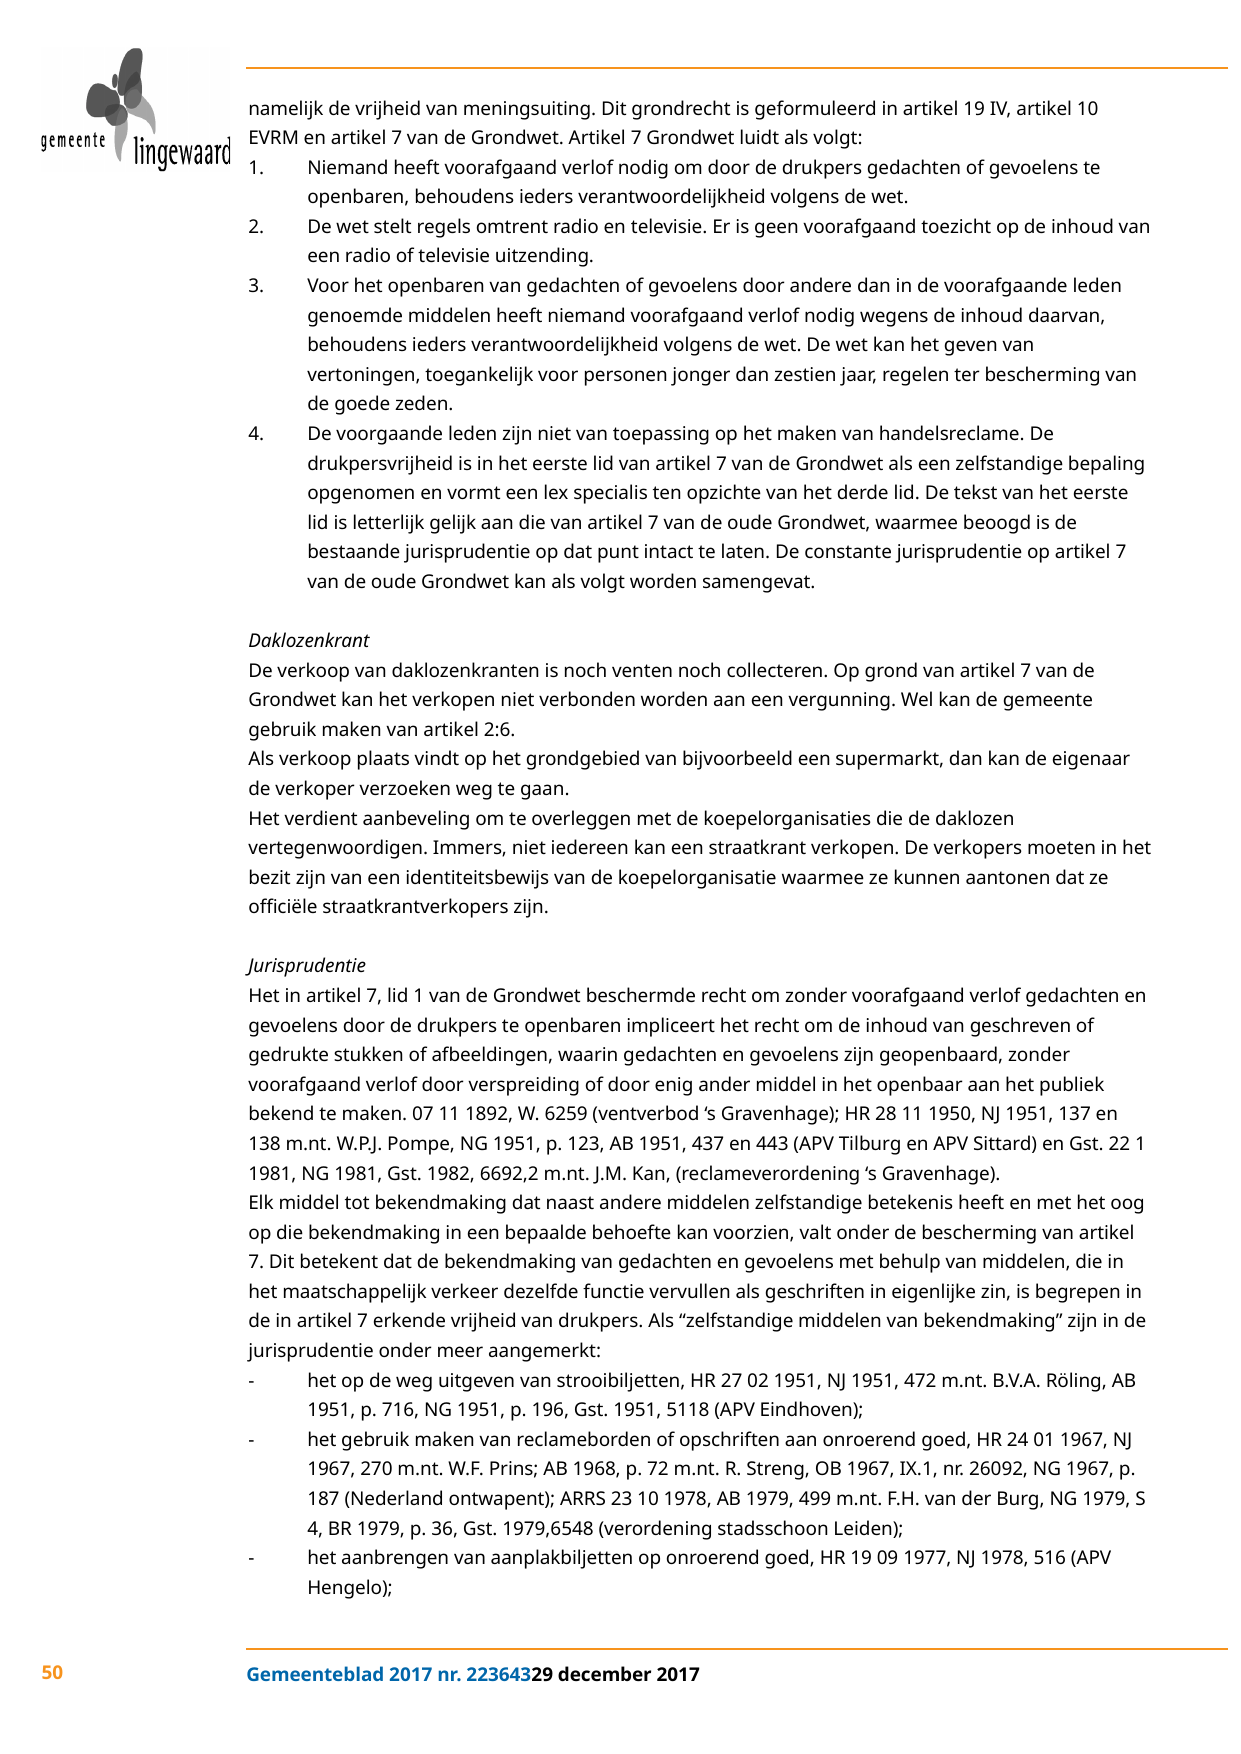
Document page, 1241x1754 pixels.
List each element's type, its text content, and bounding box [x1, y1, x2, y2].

text Elk middel tot bekendmaking dat naast andere middelen zelfstandige betekenis heeft en met het oog op die bekendmaking in een bepaalde behoefte kan voorzien, valt onder de bescherming van artikel 7. Dit betekent dat de bekendmaking van gedachten en gevoelens met behulp van middelen, die in het maatschappelijk verkeer dezelfde functie vervullen als geschriften in eigenlijke zin, is begrepen in de in artikel 7 erkende vrijheid van drukpers. Als “zelfstandige middelen van bekendmaking” zijn in de jurisprudentie onder meer aangemerkt: [248, 1189, 1152, 1363]
text Het in artikel 7, lid 1 van de Grondwet beschermde recht om zonder voorafgaand verlof gedachten en gevoelens door de drukpers te openbaren impliceert het recht om de inhoud van geschreven of gedrukte stukken of afbeeldingen, waarin gedachten en gevoelens zijn geopenbaard, zonder voorafgaand verlof door verspreiding of door enig ander middel in het openbaar aan het publiek bekend te maken. 07 11 1892, W. 6259 (ventverbod ‘s Gravenhage); HR 28 11 1950, NJ 1951, 137 en 138 m.nt. W.P.J. Pompe, NG 1951, p. 123, AB 1951, 437 en 443 (APV Tilburg en APV Sittard) en Gst. 22 1 1981, NG 1981, Gst. 1982, 6692,2 m.nt. J.M. Kan, (reclameverordening ‘s Gravenhage). [248, 982, 1152, 1186]
text Jurisprudentie [248, 953, 1152, 978]
list Niemand heeft voorafgaand verlof nodig om door de drukpers gedachten of gevoelens te openbaren, behoudens ieders verantwoordelijkheid volgens de wet. [248, 154, 1152, 209]
list De voorgaande leden zijn niet van toepassing op het maken van handelsreclame. De drukpersvrijheid is in het eerste lid van artikel 7 van de Grondwet als een zelfstandige bepaling opgenomen en vormt een lex specialis ten opzichte van het derde lid. De tekst van het eerste lid is letterlijk gelijk aan die van artikel 7 van de oude Grondwet, waarmee beoogd is de bestaande jurisprudentie op dat punt intact te laten. De constante jurisprudentie op artikel 7 van de oude Grondwet kan als volgt worden samengevat. [248, 420, 1152, 594]
list Voor het openbaren van gedachten of gevoelens door andere dan in de voorafgaande leden genoemde middelen heeft niemand voorafgaand verlof nodig wegens de inhoud daarvan, behoudens ieders verantwoordelijkheid volgens de wet. De wet kan het geven van vertoningen, toegankelijk voor personen jonger dan zestien jaar, regelen ter bescherming van de goede zeden. [248, 272, 1152, 416]
text Als verkoop plaats vindt op het grondgebied van bijvoorbeeld een supermarkt, dan kan de eigenaar de verkoper verzoeken weg te gaan. [248, 746, 1152, 801]
list het gebruik maken van reclameborden of opschriften aan onroerend goed, HR 24 01 1967, NJ 1967, 270 m.nt. W.F. Prins; AB 1968, p. 72 m.nt. R. Streng, OB 1967, IX.1, nr. 26092, NG 1967, p. 187 (Nederland ontwapent); ARRS 23 10 1978, AB 1979, 499 m.nt. F.H. van der Burg, NG 1979, S 4, BR 1979, p. 36, Gst. 1979,6548 (verordening stadsschoon Leiden); [248, 1426, 1152, 1541]
picture [41, 47, 231, 172]
text namelijk de vrijheid van meningsuiting. Dit grondrecht is geformuleerd in artikel 19 IV, artikel 10 EVRM en artikel 7 van de Grondwet. Artikel 7 Grondwet luidt als volgt: [248, 95, 1152, 150]
list het op de weg uitgeven van strooibiljetten, HR 27 02 1951, NJ 1951, 472 m.nt. B.V.A. Röling, AB 1951, p. 716, NG 1951, p. 196, Gst. 1951, 5118 (APV Eindhoven); [248, 1367, 1152, 1422]
text Het verdient aanbeveling om te overleggen met de koepelorganisaties die de daklozen vertegenwoordigen. Immers, niet iedereen kan een straatkrant verkopen. De verkopers moeten in het bezit zijn van een identiteitsbewijs van de koepelorganisatie waarmee ze kunnen aantonen dat ze officiële straatkrantverkopers zijn. [248, 805, 1152, 919]
text De verkoop van daklozenkranten is noch venten noch collecteren. Op grond van artikel 7 van de Grondwet kan het verkopen niet verbonden worden aan een vergunning. Wel kan de gemeente gebruik maken van artikel 2:6. [248, 657, 1152, 742]
text Daklozenkrant [248, 627, 1152, 653]
list het aanbrengen van aanplakbiljetten op onroerend goed, HR 19 09 1977, NJ 1978, 516 (APV Hengelo); [248, 1544, 1152, 1600]
list De wet stelt regels omtrent radio en televisie. Er is geen voorafgaand toezicht op de inhoud van een radio of televisie uitzending. [248, 213, 1152, 268]
